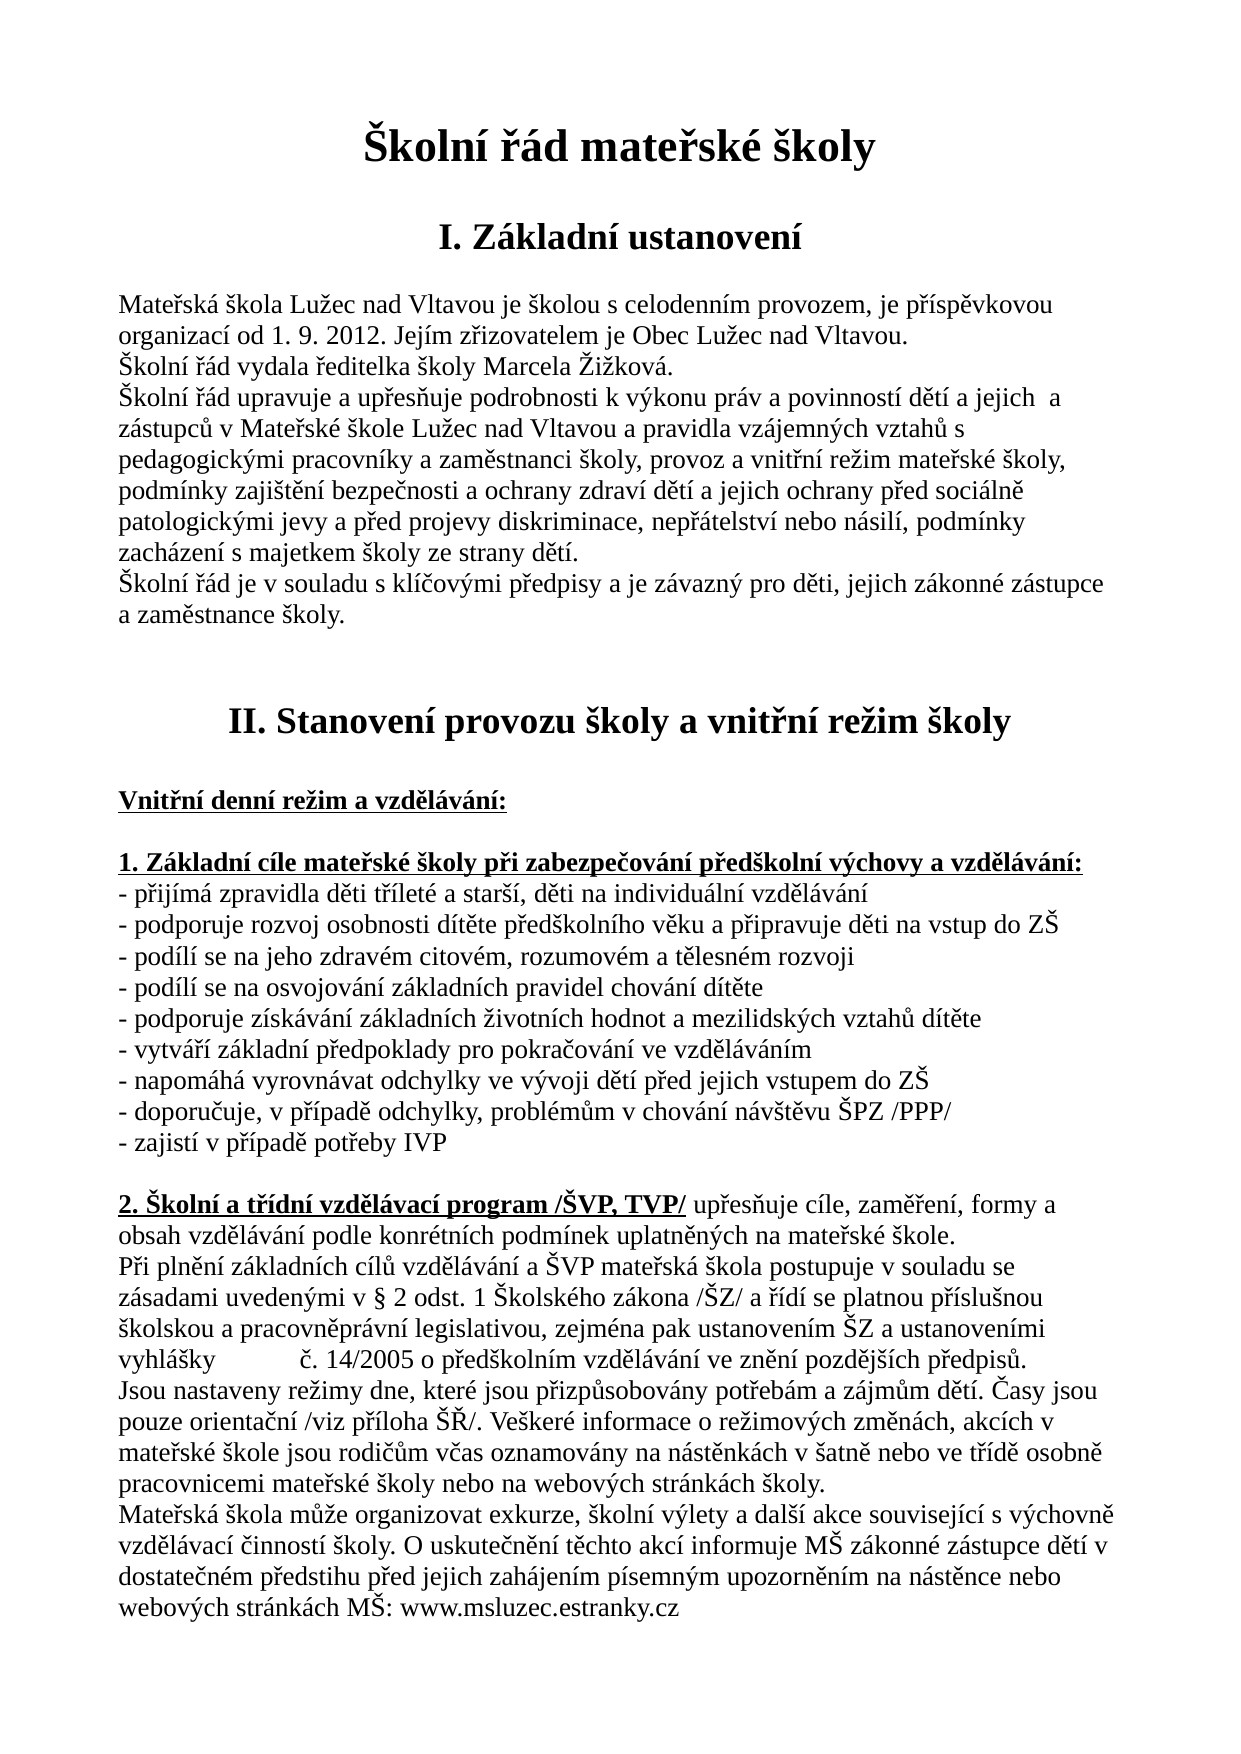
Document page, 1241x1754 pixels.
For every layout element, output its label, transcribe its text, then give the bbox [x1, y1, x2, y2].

text - napomáhá vyrovnávat odchylky ve vývoji dětí před jejich vstupem do ZŠ [118, 1064, 1122, 1095]
text - zajistí v případě potřeby IVP [118, 1126, 1122, 1157]
text Mateřská škola může organizovat exkurze, školní výlety a další akce související s výchovně vzdělávací činností školy. O uskutečnění těchto akcí informuje MŠ zákonné zástupce dětí v dostatečném předstihu před jejich zahájením písemným upozorněním na nástěnce nebo webových stránkách MŠ: www.msluzec.estranky.cz [118, 1499, 1122, 1623]
text - podporuje rozvoj osobnosti dítěte předškolního věku a připravuje děti na vstup do ZŠ [118, 909, 1122, 940]
text Jsou nastaveny režimy dne, které jsou přizpůsobovány potřebám a zájmům dětí. Časy jsou pouze orientační /viz příloha ŠŘ/. Veškeré informace o režimových změnách, akcích v mateřské škole jsou rodičům včas oznamovány na nástěnkách v šatně nebo ve třídě osobně pracovnicemi mateřské školy nebo na webových stránkách školy. [118, 1374, 1122, 1499]
text - podporuje získávání základních životních hodnot a mezilidských vztahů dítěte [118, 1002, 1122, 1033]
text Školní řád upravuje a upřesňuje podrobnosti k výkonu práv a povinností dětí a jejich a zástupců v Mateřské škole Lužec nad Vltavou a pravidla vzájemných vztahů s [118, 381, 1122, 443]
text - přijímá zpravidla děti tříleté a starší, děti na individuální vzdělávání [118, 878, 1122, 909]
text - podílí se na osvojování základních pravidel chování dítěte [118, 971, 1122, 1002]
text 2. Školní a třídní vzdělávací program /ŠVP, TVP/ upřesňuje cíle, zaměření, formy a obsah vzdělávání podle konrétních podmínek uplatněných na mateřské škole. [118, 1188, 1122, 1250]
text organizací od 1. 9. 2012. Jejím zřizovatelem je Obec Lužec nad Vltavou. [118, 319, 1122, 350]
text pedagogickými pracovníky a zaměstnanci školy, provoz a vnitřní režim mateřské školy, podmínky zajištění bezpečnosti a ochrany zdraví dětí a jejich ochrany před sociálně patologickými jevy a před projevy diskriminace, nepřátelství nebo násilí, podmínky zacházení s majetkem školy ze strany dětí. [118, 443, 1122, 567]
text Školní řád vydala ředitelka školy Marcela Žižková. [118, 350, 1122, 381]
text - doporučuje, v případě odchylky, problémům v chování návštěvu ŠPZ /PPP/ [118, 1095, 1122, 1126]
text Školní řád mateřské školy [118, 118, 1122, 171]
text Vnitřní denní režim a vzdělávání: [118, 785, 1122, 816]
text Při plnění základních cílů vzdělávání a ŠVP mateřská škola postupuje v souladu se zásadami uvedenými v § 2 odst. 1 Školského zákona /ŠZ/ a řídí se platnou příslušnou školskou a pracovněprávní legislativou, zejména pak ustanovením ŠZ a ustanoveními vyhlášky č. 14/2005 o předškolním vzdělávání ve znění pozdějších předpisů. [118, 1250, 1122, 1374]
text I. Základní ustanovení [118, 214, 1122, 257]
text Mateřská škola Lužec nad Vltavou je školou s celodenním provozem, je příspěvkovou [118, 288, 1122, 319]
text - podílí se na jeho zdravém citovém, rozumovém a tělesném rozvoji [118, 940, 1122, 971]
text - vytváří základní předpoklady pro pokračování ve vzděláváním [118, 1033, 1122, 1064]
text Školní řád je v souladu s klíčovými předpisy a je závazný pro děti, jejich zákonné zástupce a zaměstnance školy. [118, 567, 1122, 629]
text 1. Základní cíle mateřské školy při zabezpečování předškolní výchovy a vzdělávání: [118, 847, 1122, 878]
text II. Stanovení provozu školy a vnitřní režim školy [118, 699, 1122, 742]
